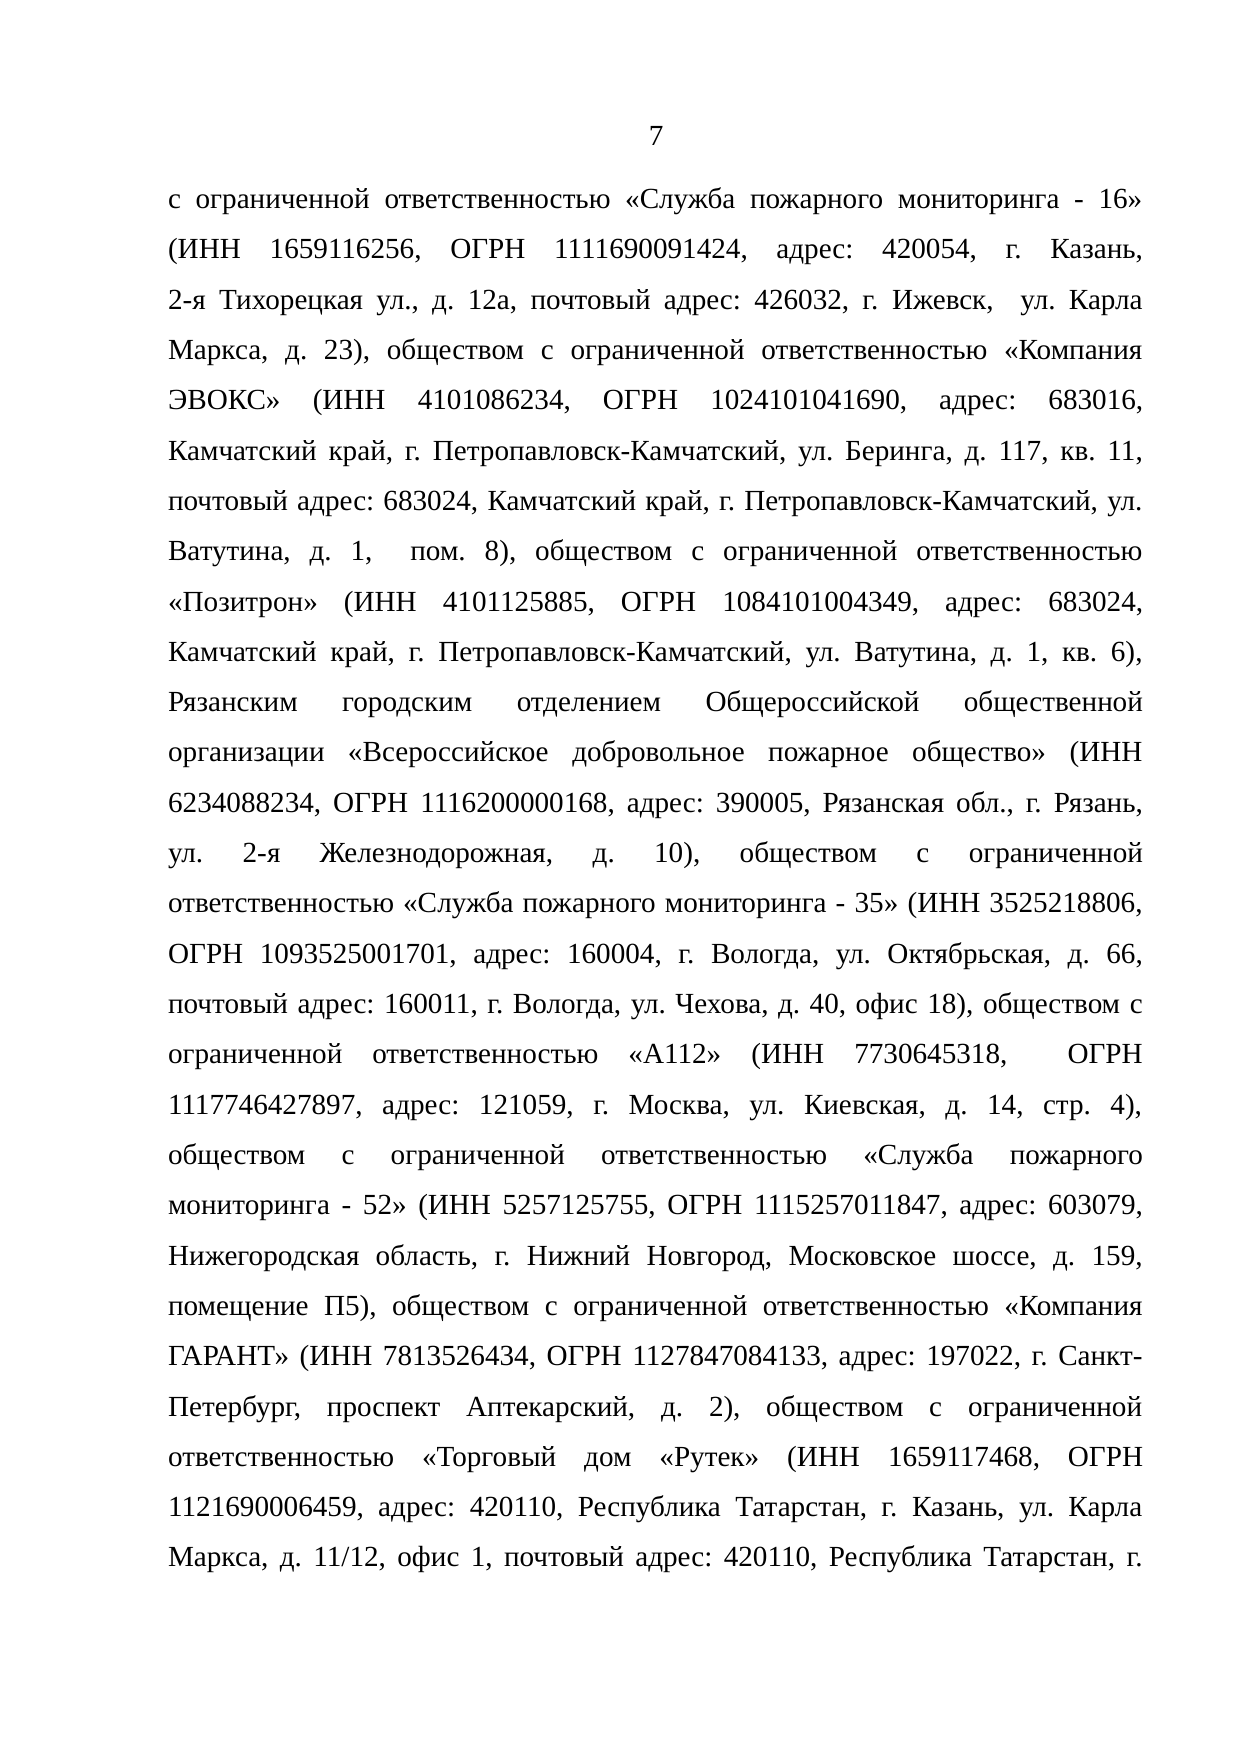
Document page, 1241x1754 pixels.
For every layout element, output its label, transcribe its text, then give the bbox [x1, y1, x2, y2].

text с ограниченной ответственностью «Служба пожарного мониторинга - 16» (ИНН 1659116256, ОГРН 1111690091424, адрес: 420054, г. Казань, 2-я Тихорецкая ул., д. 12а, почтовый адрес: 426032, г. Ижевск, ул. Карла Маркса, д. 23), обществом с ограниченной ответственностью «Компания ЭВОКС» (ИНН 4101086234, ОГРН 1024101041690, адрес: 683016, Камчатский край, г. Петропавловск-Камчатский, ул. Беринга, д. 117, кв. 11, почтовый адрес: 683024, Камчатский край, г. Петропавловск-Камчатский, ул. Ватутина, д. 1, пом. 8), обществом с ограниченной ответственностью «Позитрон» (ИНН 4101125885, ОГРН 1084101004349, адрес: 683024, Камчатский край, г. Петропавловск-Камчатский, ул. Ватутина, д. 1, кв. 6), Рязанским городским отделением Общероссийской общественной организации «Всероссийское добровольное пожарное общество» (ИНН 6234088234, ОГРН 1116200000168, адрес: 390005, Рязанская обл., г. Рязань, ул. 2-я Железнодорожная, д. 10), обществом с ограниченной ответственностью «Служба пожарного мониторинга - 35» (ИНН 3525218806, ОГРН 1093525001701, адрес: 160004, г. Вологда, ул. Октябрьская, д. 66, почтовый адрес: 160011, г. Вологда, ул. Чехова, д. 40, офис 18), обществом с ограниченной ответственностью «А112» (ИНН 7730645318, ОГРН 1117746427897, адрес: 121059, г. Москва, ул. Киевская, д. 14, стр. 4), обществом с ограниченной ответственностью «Служба пожарного мониторинга - 52» (ИНН 5257125755, ОГРН 1115257011847, адрес: 603079, Нижегородская область, г. Нижний Новгород, Московское шоссе, д. 159, помещение П5), обществом с ограниченной ответственностью «Компания ГАРАНТ» (ИНН 7813526434, ОГРН 1127847084133, адрес: 197022, г. Санкт-Петербург, проспект Аптекарский, д. 2), обществом с ограниченной ответственностью «Торговый дом «Рутек» (ИНН 1659117468, ОГРН 1121690006459, адрес: 420110, Республика Татарстан, г. Казань, ул. Карла Маркса, д. 11/12, офис 1, почтовый адрес: 420110, Республика Татарстан, г. [168, 181, 1143, 1573]
